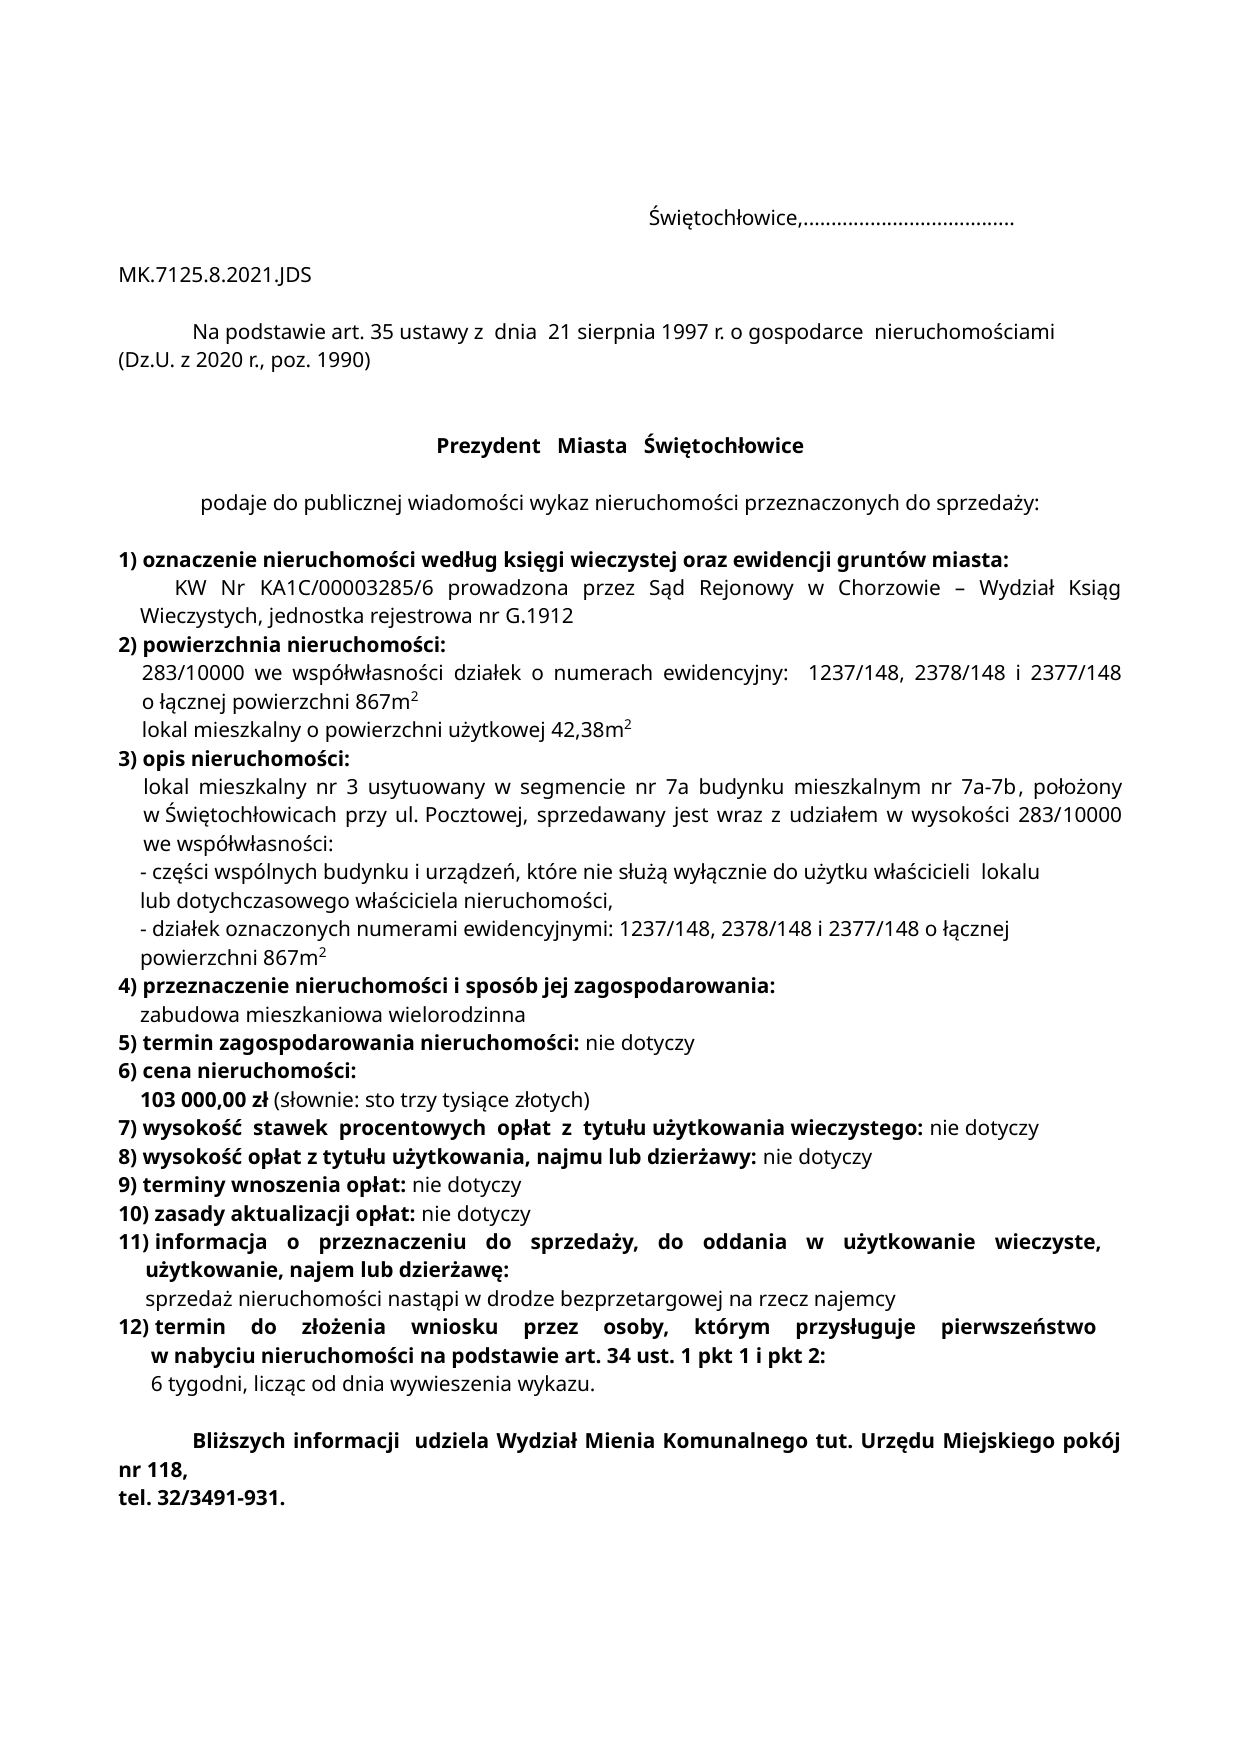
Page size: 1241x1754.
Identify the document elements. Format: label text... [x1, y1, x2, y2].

text 3) opis nieruchomości: [118, 744, 1122, 772]
text 4) przeznaczenie nieruchomości i sposób jej zagospodarowania: [118, 971, 1122, 1000]
text 9) terminy wnoszenia opłat: nie dotyczy [118, 1170, 1122, 1199]
text 10) zasady aktualizacji opłat: nie dotyczy [118, 1199, 1122, 1227]
text 5) termin zagospodarowania nieruchomości: nie dotyczy [118, 1028, 1122, 1057]
text 283/10000 we współwłasności działek o numerach ewidencyjny: 1237/148, 2378/148 i 2377/148 o łącznej powierzchni 867m2 [142, 658, 1122, 715]
text 2) powierzchnia nieruchomości: [118, 630, 1122, 658]
text lokal mieszkalny o powierzchni użytkowej 42,38m2 [142, 715, 1122, 744]
text 6 tygodni, licząc od dnia wywieszenia wykazu. [118, 1369, 1122, 1398]
text 6) cena nieruchomości: [118, 1057, 1122, 1085]
text lub dotychczasowego właściciela nieruchomości, [118, 886, 1122, 914]
text Na podstawie art. 35 ustawy z dnia 21 sierpnia 1997 r. o gospodarce nieruchomościami [118, 317, 1122, 346]
text (Dz.U. z 2020 r., poz. 1990) [118, 346, 1122, 374]
text MK.7125.8.2021.JDS [118, 260, 1122, 289]
text - części wspólnych budynku i urządzeń, które nie służą wyłącznie do użytku właścicieli lokalu [118, 857, 1122, 886]
text - działek oznaczonych numerami ewidencyjnymi: 1237/148, 2378/148 i 2377/148 o łącznej [118, 914, 1122, 943]
text Prezydent Miasta Świętochłowice [118, 431, 1122, 459]
text zabudowa mieszkaniowa wielorodzinna [118, 1000, 1122, 1028]
text 8) wysokość opłat z tytułu użytkowania, najmu lub dzierżawy: nie dotyczy [118, 1142, 1122, 1170]
text tel. 32/3491-931. [118, 1483, 1122, 1512]
text 7) wysokość stawek procentowych opłat z tytułu użytkowania wieczystego: nie dotyczy [118, 1113, 1122, 1142]
text lokal mieszkalny nr 3 usytuowany w segmencie nr 7a budynku mieszkalnym nr 7a-7b, położony w Świętochłowicach przy ul. Pocztowej, sprzedawany jest wraz z udziałem w wysokości 283/10000 we współwłasności: [143, 772, 1122, 857]
text powierzchni 867m2 [118, 943, 1122, 971]
text 1) oznaczenie nieruchomości według księgi wieczystej oraz ewidencji gruntów miasta: [118, 545, 1122, 573]
text 11) informacja o przeznaczeniu do sprzedaży, do oddania w użytkowanie wieczyste, użytkowanie, najem lub dzierżawę: [118, 1227, 1122, 1284]
text podaje do publicznej wiadomości wykaz nieruchomości przeznaczonych do sprzedaży: [118, 488, 1122, 516]
text Bliższych informacji udziela Wydział Mienia Komunalnego tut. Urzędu Miejskiego pokój nr 118, [118, 1426, 1122, 1483]
text 103 000,00 zł (słownie: sto trzy tysiące złotych) [118, 1085, 1122, 1113]
text 12) termin do złożenia wniosku przez osoby, którym przysługuje pierwszeństwo w nabyciu nieruchomości na podstawie art. 34 ust. 1 pkt 1 i pkt 2: [118, 1312, 1122, 1369]
text Świętochłowice,...................................... [643, 203, 1122, 232]
text KW Nr KA1C/00003285/6 prowadzona przez Sąd Rejonowy w Chorzowie – Wydział Ksiąg Wieczystych, jednostka rejestrowa nr G.1912 [118, 573, 1122, 630]
text sprzedaż nieruchomości nastąpi w drodze bezprzetargowej na rzecz najemcy [118, 1284, 1122, 1312]
